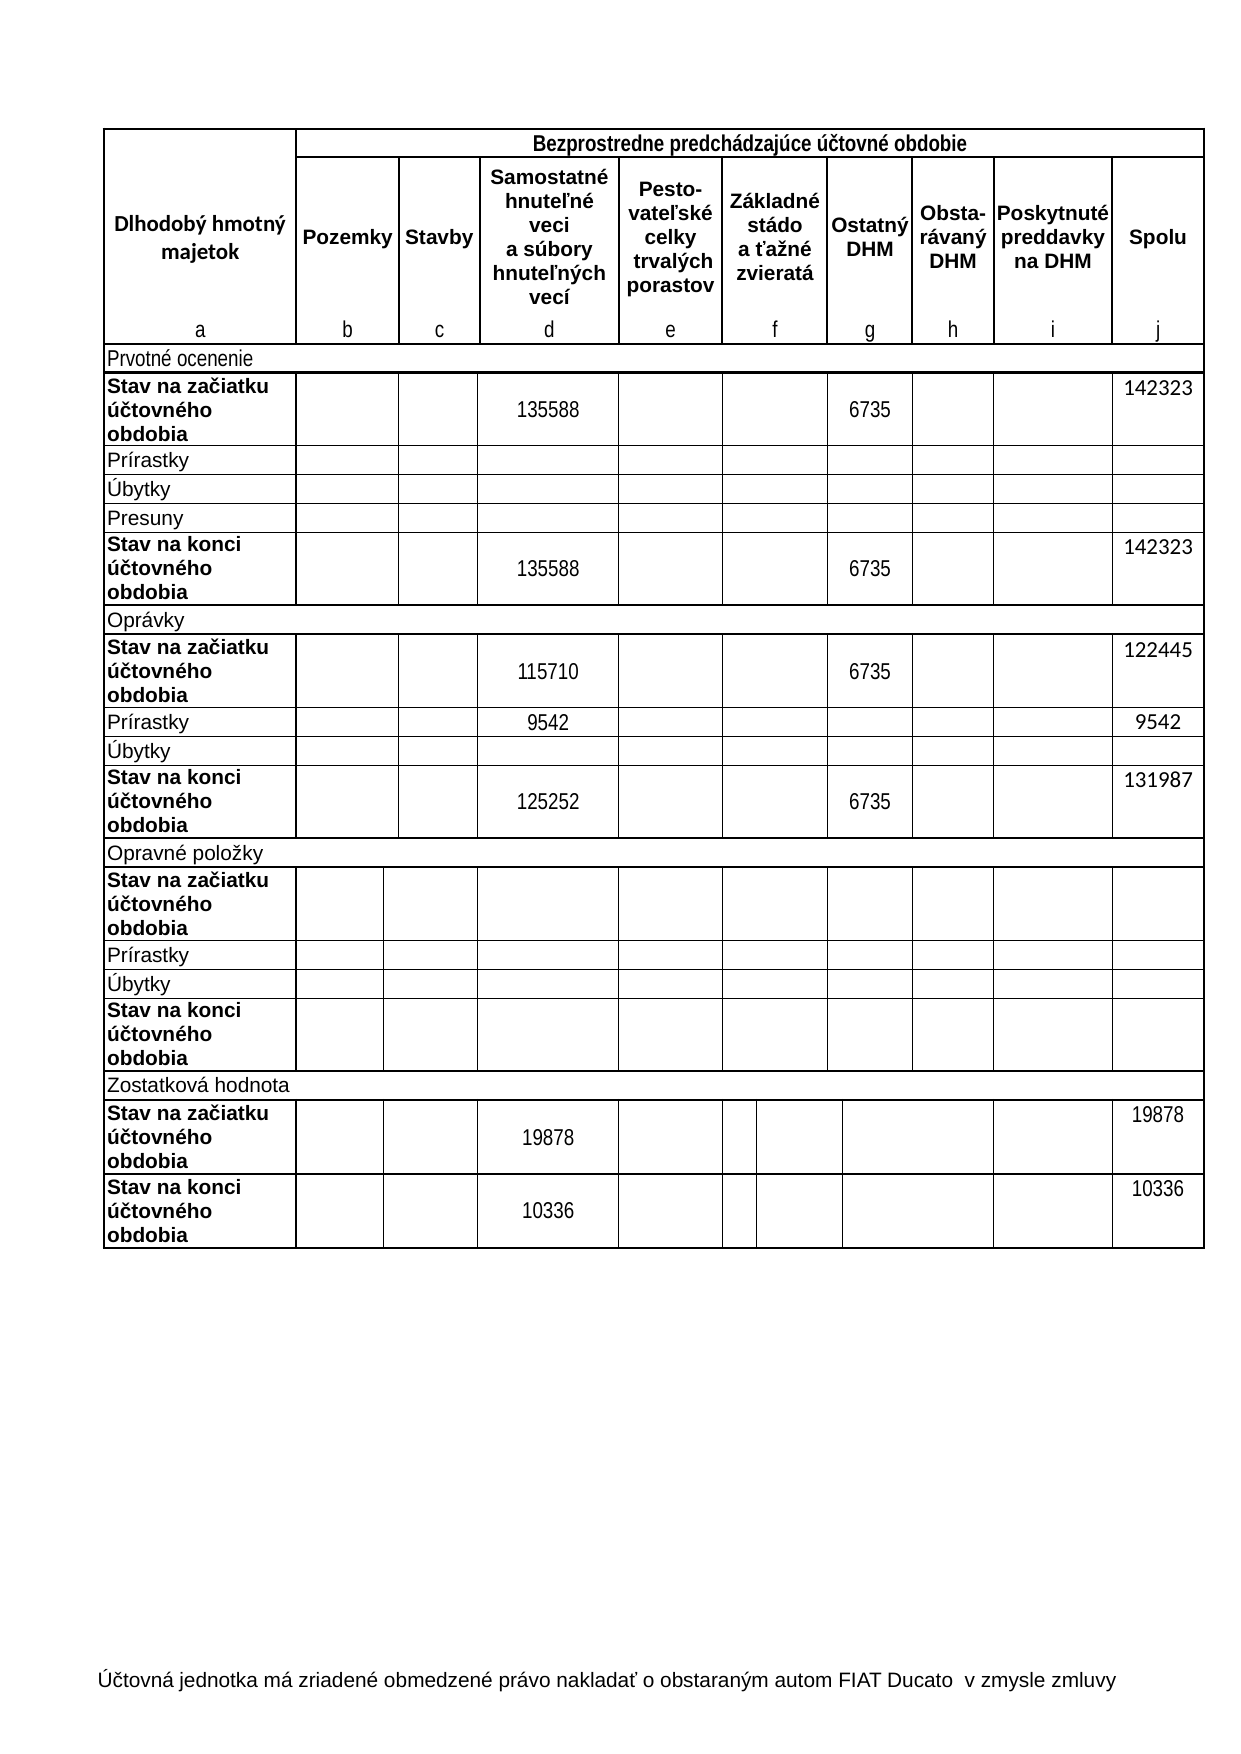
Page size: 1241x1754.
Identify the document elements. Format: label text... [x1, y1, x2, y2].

table_cell 6735 [828, 533, 912, 604]
table_cell [828, 737, 912, 765]
table_cell [619, 374, 722, 445]
table_cell [619, 635, 722, 707]
table_cell g [828, 316, 911, 342]
table_cell 9542 [1113, 708, 1203, 736]
table_cell Pesto-vateľské celky trvalých porastov [620, 158, 721, 316]
table_cell [994, 999, 1112, 1070]
table_cell [723, 766, 827, 837]
table_cell 125252 [478, 766, 618, 837]
table_cell [913, 635, 993, 707]
table_cell [478, 504, 618, 532]
table_cell [297, 533, 398, 604]
table_cell [297, 1175, 383, 1247]
table_cell [843, 1175, 993, 1247]
table_cell [297, 737, 398, 765]
table_cell Poskytnuté preddavky na DHM [995, 158, 1111, 316]
table_cell [994, 708, 1112, 736]
table_cell [297, 374, 398, 445]
table_cell 131987 [1113, 766, 1203, 837]
table_cell [399, 504, 477, 532]
table_cell [619, 1175, 722, 1247]
table_cell [478, 999, 618, 1070]
table_cell Stav na začiatku účtovného obdobia [105, 635, 295, 707]
table_cell [723, 941, 827, 969]
table_cell [619, 504, 722, 532]
table_cell [619, 766, 722, 837]
table_cell 142323 [1113, 533, 1203, 604]
table_cell Dlhodobý hmotný majetok [105, 156, 295, 316]
table_cell Úbytky [105, 970, 295, 998]
table_cell a [105, 316, 295, 342]
table_cell 6735 [828, 635, 912, 707]
table_cell Zostatková hodnota [105, 1072, 1203, 1099]
table_cell Obsta-rávaný DHM [913, 158, 993, 316]
table_cell Stav na začiatku účtovného obdobia [105, 868, 295, 940]
table_cell [723, 533, 827, 604]
table_cell [913, 374, 993, 445]
table_cell [828, 504, 912, 532]
table_cell Stav na konci účtovného obdobia [105, 766, 295, 837]
table_cell [384, 941, 477, 969]
table_cell 6735 [828, 766, 912, 837]
table_cell [619, 475, 722, 503]
table_cell [384, 999, 477, 1070]
table_cell [619, 708, 722, 736]
table_cell [723, 475, 827, 503]
table_cell [297, 941, 383, 969]
table_cell [828, 999, 912, 1070]
table_cell [757, 1101, 842, 1173]
table_cell [1113, 475, 1203, 503]
table_cell [723, 970, 827, 998]
table_cell [913, 766, 993, 837]
table_cell [723, 1175, 756, 1247]
table_cell f [723, 316, 826, 342]
table_cell [723, 737, 827, 765]
table_cell [1113, 504, 1203, 532]
table_cell 9542 [478, 708, 618, 736]
table_cell [828, 446, 912, 474]
table_header Bezprostredne predchádzajúce účtovné obdobie [297, 130, 1203, 156]
table_cell [994, 446, 1112, 474]
table_cell [297, 868, 383, 940]
table_cell 135588 [478, 374, 618, 445]
table_cell [1113, 970, 1203, 998]
table_cell b [297, 316, 398, 342]
table_cell [384, 1175, 477, 1247]
table_cell Stav na začiatku účtovného obdobia [105, 1101, 295, 1173]
table_cell [828, 868, 912, 940]
table_cell [757, 1175, 842, 1247]
table_cell Prvotné ocenenie [105, 345, 1203, 371]
table_cell 122445 [1113, 635, 1203, 707]
table_cell [723, 374, 827, 445]
table_cell h [913, 316, 993, 342]
table_cell [399, 475, 477, 503]
table_cell Stav na konci účtovného obdobia [105, 1175, 295, 1247]
table_cell [619, 446, 722, 474]
table_cell [399, 766, 477, 837]
table_cell [297, 635, 398, 707]
table_cell [994, 635, 1112, 707]
table_cell [843, 1101, 993, 1173]
table_cell [399, 533, 477, 604]
table_cell [994, 533, 1112, 604]
table_cell [994, 766, 1112, 837]
table_cell Stav na konci účtovného obdobia [105, 999, 295, 1070]
table_cell Prírastky [105, 708, 295, 736]
table_cell [297, 475, 398, 503]
table_cell [913, 446, 993, 474]
table_cell [399, 374, 477, 445]
table_cell Prírastky [105, 941, 295, 969]
table_cell Úbytky [105, 737, 295, 765]
table_cell Oprávky [105, 606, 1203, 633]
table_cell [913, 708, 993, 736]
table_cell j [1113, 316, 1203, 342]
table_cell [723, 635, 827, 707]
table_cell [913, 999, 993, 1070]
table_cell 142323 [1113, 374, 1203, 445]
table_cell [994, 1175, 1112, 1247]
table_cell [994, 737, 1112, 765]
table_cell [297, 708, 398, 736]
table_cell Stav na začiatku účtovného obdobia [105, 374, 295, 445]
table_cell 6735 [828, 374, 912, 445]
table_cell [384, 970, 477, 998]
table_cell [619, 999, 722, 1070]
table_cell d [481, 316, 618, 342]
table_cell [913, 737, 993, 765]
table_cell [723, 868, 827, 940]
table_cell e [620, 316, 721, 342]
table_cell [297, 504, 398, 532]
text Účtovná jednotka má zriadené obmedzené právo nakladať o obstaraným autom FIAT Ducato v zmysle zmluvy [97, 1668, 1135, 1692]
table_cell [619, 737, 722, 765]
table_cell [478, 446, 618, 474]
table_cell [478, 868, 618, 940]
table_cell [297, 999, 383, 1070]
table_cell [297, 766, 398, 837]
table_cell [913, 970, 993, 998]
table_cell Stavby [400, 158, 479, 316]
table_cell [297, 970, 383, 998]
table_cell [619, 533, 722, 604]
table_cell [478, 475, 618, 503]
table_cell i [995, 316, 1111, 342]
table_cell [913, 475, 993, 503]
table_cell Ostatný DHM [828, 158, 911, 316]
table_cell [913, 504, 993, 532]
table_cell [723, 1101, 756, 1173]
table_cell [619, 868, 722, 940]
table_cell Opravné položky [105, 839, 1203, 866]
table_cell [478, 970, 618, 998]
table_cell Pozemky [297, 158, 398, 316]
table_cell [399, 635, 477, 707]
table_cell c [400, 316, 479, 342]
table_cell [297, 446, 398, 474]
table_cell [994, 374, 1112, 445]
table_cell 115710 [478, 635, 618, 707]
table_cell [1113, 941, 1203, 969]
table_cell 19878 [1113, 1101, 1203, 1173]
table_cell [828, 475, 912, 503]
table_cell [828, 708, 912, 736]
table_cell [399, 446, 477, 474]
table_cell [478, 737, 618, 765]
table_cell [619, 1101, 722, 1173]
table_cell [399, 737, 477, 765]
table_cell 10336 [1113, 1175, 1203, 1247]
table_cell [828, 970, 912, 998]
table_cell [399, 708, 477, 736]
table_cell [994, 868, 1112, 940]
table_cell [913, 868, 993, 940]
table_cell [994, 475, 1112, 503]
table_cell 19878 [478, 1101, 618, 1173]
table_cell [619, 970, 722, 998]
table_cell Základné stádo a ťažné zvieratá [723, 158, 826, 316]
table_cell Prírastky [105, 446, 295, 474]
table_cell [723, 999, 827, 1070]
table_cell [913, 533, 993, 604]
table_cell [723, 504, 827, 532]
table_cell [478, 941, 618, 969]
table_cell [297, 1101, 383, 1173]
table_cell [1113, 868, 1203, 940]
table_cell [619, 941, 722, 969]
table_cell [994, 504, 1112, 532]
table_cell [384, 1101, 477, 1173]
table_cell Samostatné hnuteľné veci a súbory hnuteľných vecí [481, 158, 618, 316]
table_cell [994, 970, 1112, 998]
table_cell 135588 [478, 533, 618, 604]
table_cell [723, 708, 827, 736]
table_cell [828, 941, 912, 969]
table_cell [994, 1101, 1112, 1173]
table_cell [1113, 446, 1203, 474]
table_cell 10336 [478, 1175, 618, 1247]
table_cell [1113, 737, 1203, 765]
table_cell [384, 868, 477, 940]
table_header [105, 130, 295, 156]
table_cell Stav na konci účtovného obdobia [105, 533, 295, 604]
table_cell Úbytky [105, 475, 295, 503]
table_cell [1113, 999, 1203, 1070]
table_cell Spolu [1113, 158, 1203, 316]
table_cell [723, 446, 827, 474]
table_cell [913, 941, 993, 969]
table_cell [994, 941, 1112, 969]
table_cell Presuny [105, 504, 295, 532]
